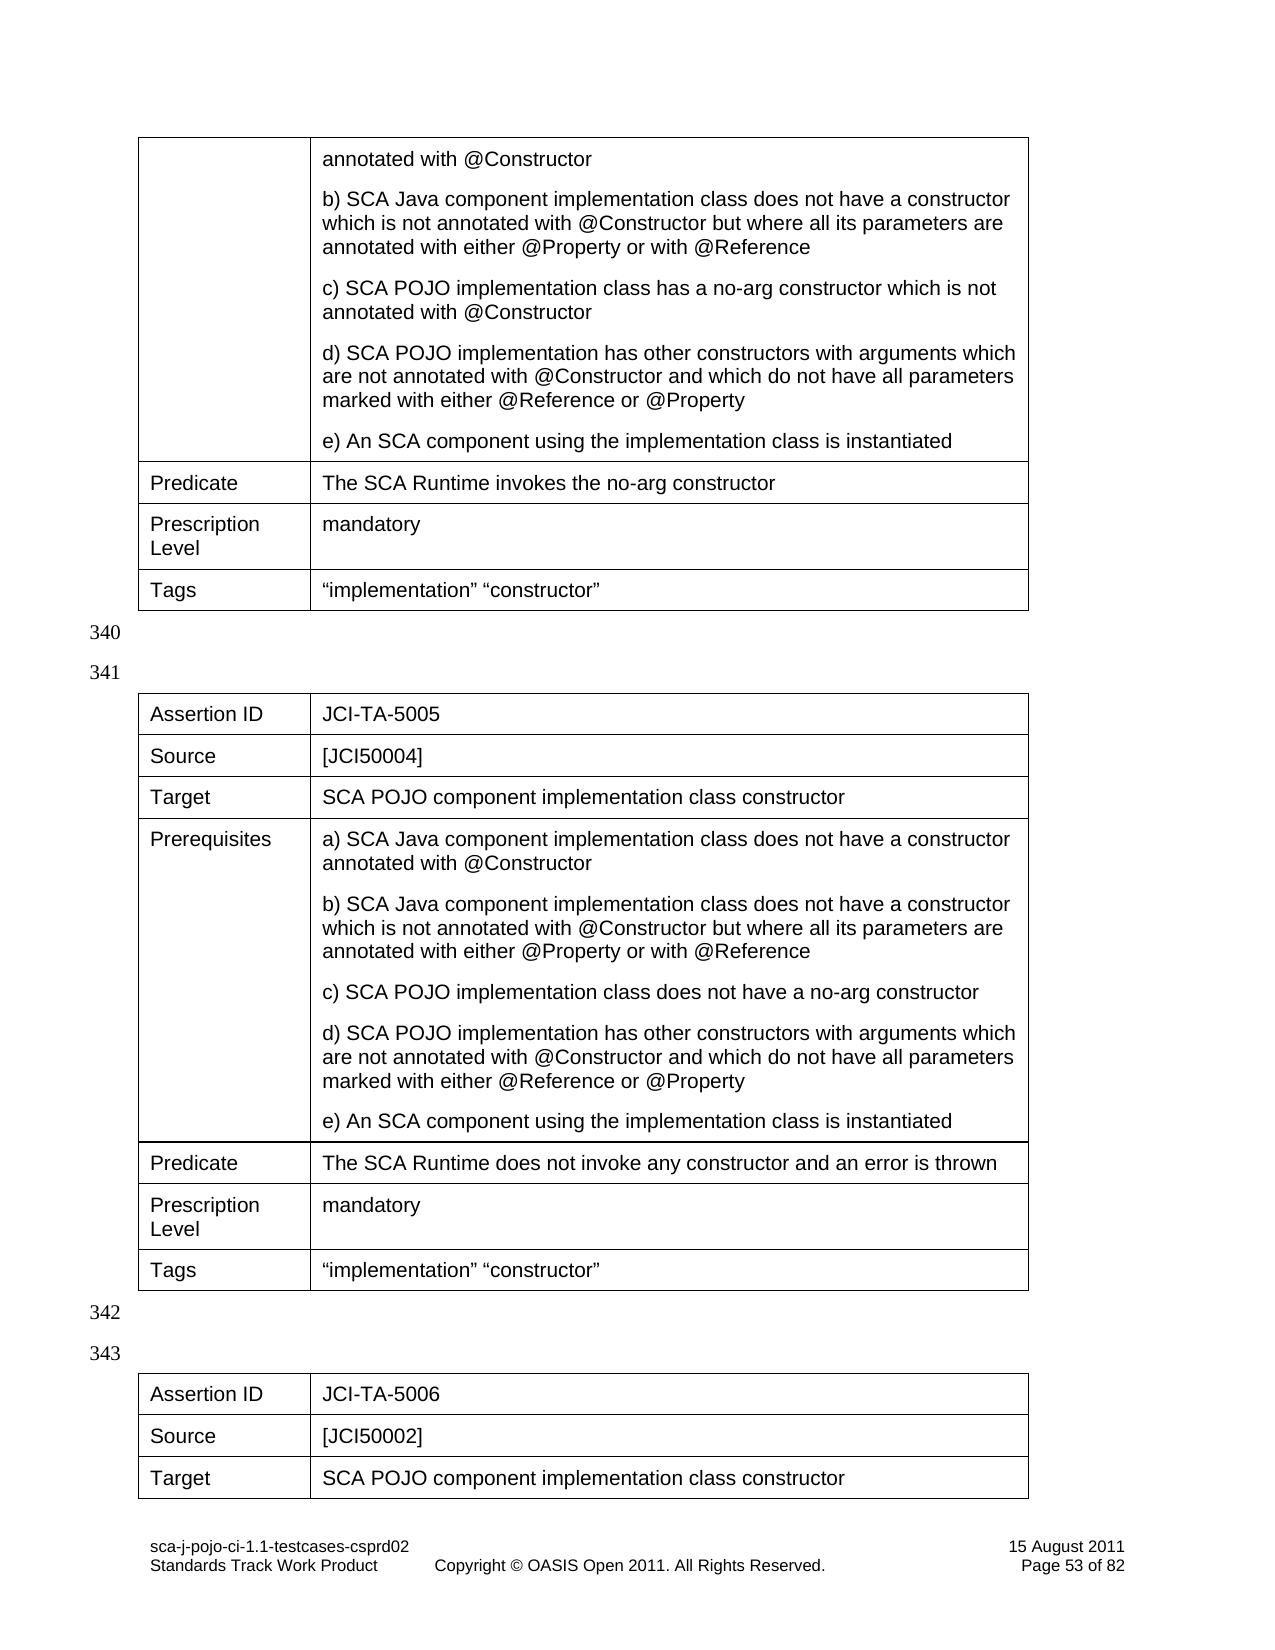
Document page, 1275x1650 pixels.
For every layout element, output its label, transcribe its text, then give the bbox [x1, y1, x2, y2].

table_cell Source [139, 1415, 310, 1456]
table_cell mandatory [311, 1184, 1028, 1249]
table_cell “implementation” “constructor” [311, 570, 1028, 610]
table_header Assertion ID [139, 1374, 310, 1414]
table_cell Predicate [139, 1143, 310, 1183]
table_cell Prescription Level [139, 504, 310, 568]
table_cell “implementation” “constructor” [311, 1250, 1028, 1290]
table_header JCI-TA-5006 [311, 1374, 1028, 1414]
table_cell a) SCA Java component implementation class does not have a constructor annotated with @Constructor b) SCA Java component implementation class does not have a constructor which is not annotated with @Constructor but where all its parameters are annotated with either @Property or with @Reference c) SCA POJO implementation class does not have a no-arg constructor d) SCA POJO implementation has other constructors with arguments which are not annotated with @Constructor and which do not have all parameters marked with either @Reference or @Property e) An SCA component using the implementation class is instantiated [311, 819, 1028, 1141]
table_cell Source [139, 735, 310, 776]
table_cell annotated with @Constructor b) SCA Java component implementation class does not have a constructor which is not annotated with @Constructor but where all its parameters are annotated with either @Property or with @Reference c) SCA POJO implementation class has a no-arg constructor which is not annotated with @Constructor d) SCA POJO implementation has other constructors with arguments which are not annotated with @Constructor and which do not have all parameters marked with either @Reference or @Property e) An SCA component using the implementation class is instantiated [311, 138, 1028, 461]
table_cell The SCA Runtime invokes the no-arg constructor [311, 462, 1028, 503]
table_header Assertion ID [139, 694, 310, 734]
table_cell Tags [139, 1250, 310, 1290]
table_cell mandatory [311, 504, 1028, 568]
table_cell [JCI50004] [311, 735, 1028, 776]
table_cell SCA POJO component implementation class constructor [311, 1457, 1028, 1498]
table_cell [139, 138, 310, 461]
table_header JCI-TA-5005 [311, 694, 1028, 734]
table_cell Predicate [139, 462, 310, 503]
table_cell [JCI50002] [311, 1415, 1028, 1456]
table_cell Prescription Level [139, 1184, 310, 1249]
table_cell The SCA Runtime does not invoke any constructor and an error is thrown [311, 1143, 1028, 1183]
table_cell Target [139, 777, 310, 817]
table_cell Target [139, 1457, 310, 1498]
table_cell SCA POJO component implementation class constructor [311, 777, 1028, 817]
table_cell Prerequisites [139, 819, 310, 1141]
table_cell Tags [139, 570, 310, 610]
